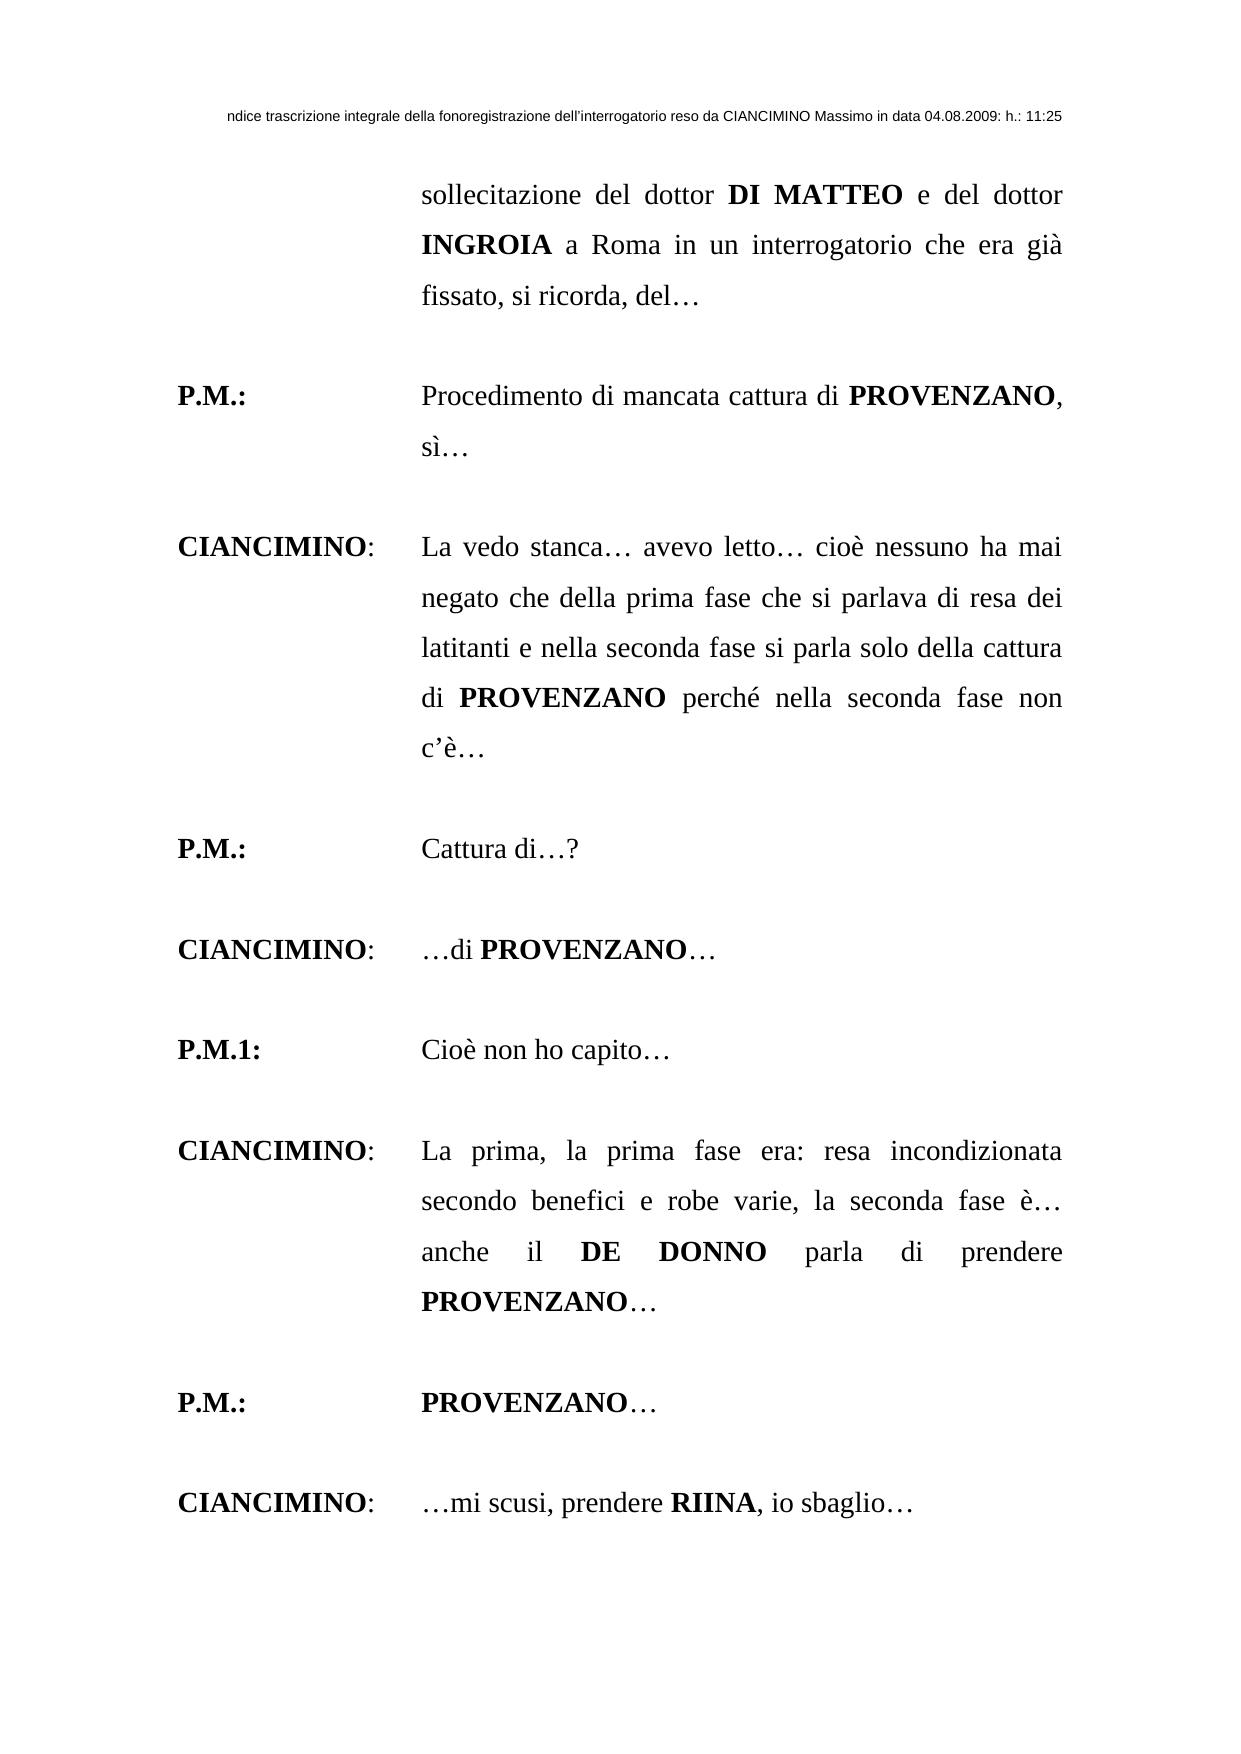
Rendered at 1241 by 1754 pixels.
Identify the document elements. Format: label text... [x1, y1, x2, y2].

text CIANCIMINO: …di PROVENZANO… [177, 932, 1063, 965]
text P.M.: PROVENZANO… [177, 1385, 1063, 1418]
text CIANCIMINO: La vedo stanca… avevo letto… cioè nessuno ha mai negato che della prima fase che si parlava di resa dei latitanti e nella seconda fase si parla solo della cattura di PROVENZANO perché nella seconda fase non c’è… [177, 529, 1063, 764]
text P.M.1: Cioè non ho capito… [177, 1032, 1063, 1066]
text sollecitazione del dottor DI MATTEO e del dottor INGROIA a Roma in un interrogatorio che era già fissato, si ricorda, del… [177, 177, 1063, 311]
text CIANCIMINO: La prima, la prima fase era: resa incondizionata secondo benefici e robe varie, la seconda fase è… anche il DE DONNO parla di prendere PROVENZANO… [177, 1133, 1063, 1318]
text CIANCIMINO: …mi scusi, prendere RIINA, io sbaglio… [177, 1485, 1063, 1519]
text P.M.: Procedimento di mancata cattura di PROVENZANO, sì… [177, 378, 1063, 462]
text P.M.: Cattura di…? [177, 831, 1063, 865]
